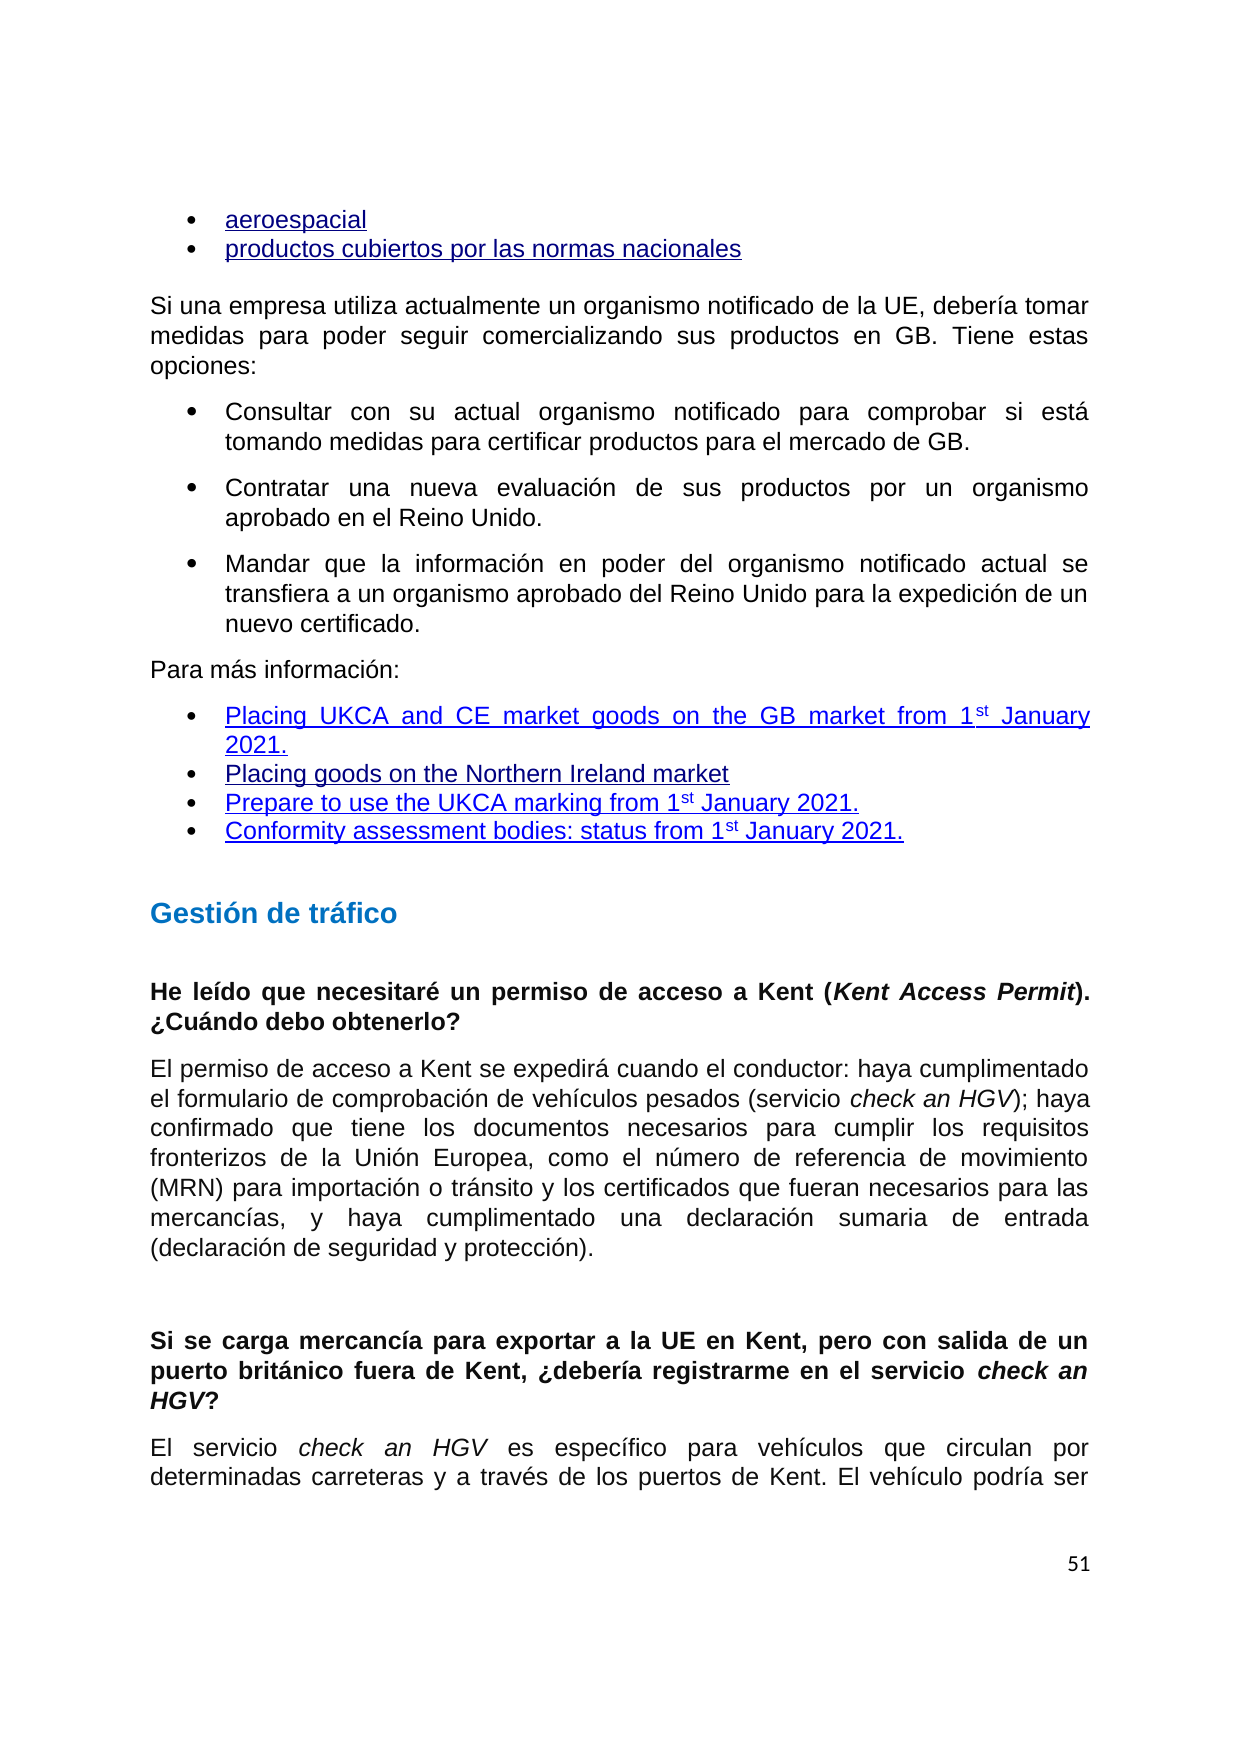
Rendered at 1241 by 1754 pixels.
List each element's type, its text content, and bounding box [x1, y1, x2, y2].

text Si una empresa utiliza actualmente un organismo notificado de la UE, debería tomar medidas para poder seguir comercializando sus productos en GB. Tiene estas opciones: [150, 291, 1090, 379]
text Si se carga mercancía para exportar a la UE en Kent, pero con salida de un puerto británico fuera de Kent, ¿debería registrarme en el servicio check an HGV? [150, 1326, 1090, 1415]
text El servicio check an HGV es específico para vehículos que circulan por determinadas carreteras y a través de los puertos de Kent. El vehículo podría ser [150, 1432, 1090, 1491]
list Conformity assessment bodies: status from 1st January 2021. [187, 816, 1090, 845]
subtitle Gestión de tráfico [150, 896, 1090, 929]
list Placing UKCA and CE market goods on the GB market from 1st January 2021. [187, 701, 1090, 759]
text El permiso de acceso a Kent se expedirá cuando el conductor: haya cumplimentado el formulario de comprobación de vehículos pesados (servicio check an HGV); haya confirmado que tiene los documentos necesarios para cumplir los requisitos fronterizos de la Unión Europea, como el número de referencia de movimiento (MRN) para importación o tránsito y los certificados que fueran necesarios para las mercancías, y haya cumplimentado una declaración sumaria de entrada (declaración de seguridad y protección). [150, 1054, 1090, 1262]
list Mandar que la información en poder del organismo notificado actual se transfiera a un organismo aprobado del Reino Unido para la expedición de un nuevo certificado. [187, 549, 1090, 637]
list Prepare to use the UKCA marking from 1st January 2021. [187, 788, 1090, 816]
text He leído que necesitaré un permiso de acceso a Kent (Kent Access Permit). ¿Cuándo debo obtenerlo? [150, 977, 1090, 1036]
text Para más información: [150, 655, 1090, 683]
list Consultar con su actual organismo notificado para comprobar si está tomando medidas para certificar productos para el mercado de GB. [187, 397, 1090, 456]
list Contratar una nueva evaluación de sus productos por un organismo aprobado en el Reino Unido. [187, 473, 1090, 532]
list Placing goods on the Northern Ireland market [187, 759, 1090, 788]
list productos cubiertos por las normas nacionales [187, 233, 1090, 262]
list aeroespacial [187, 205, 1090, 233]
